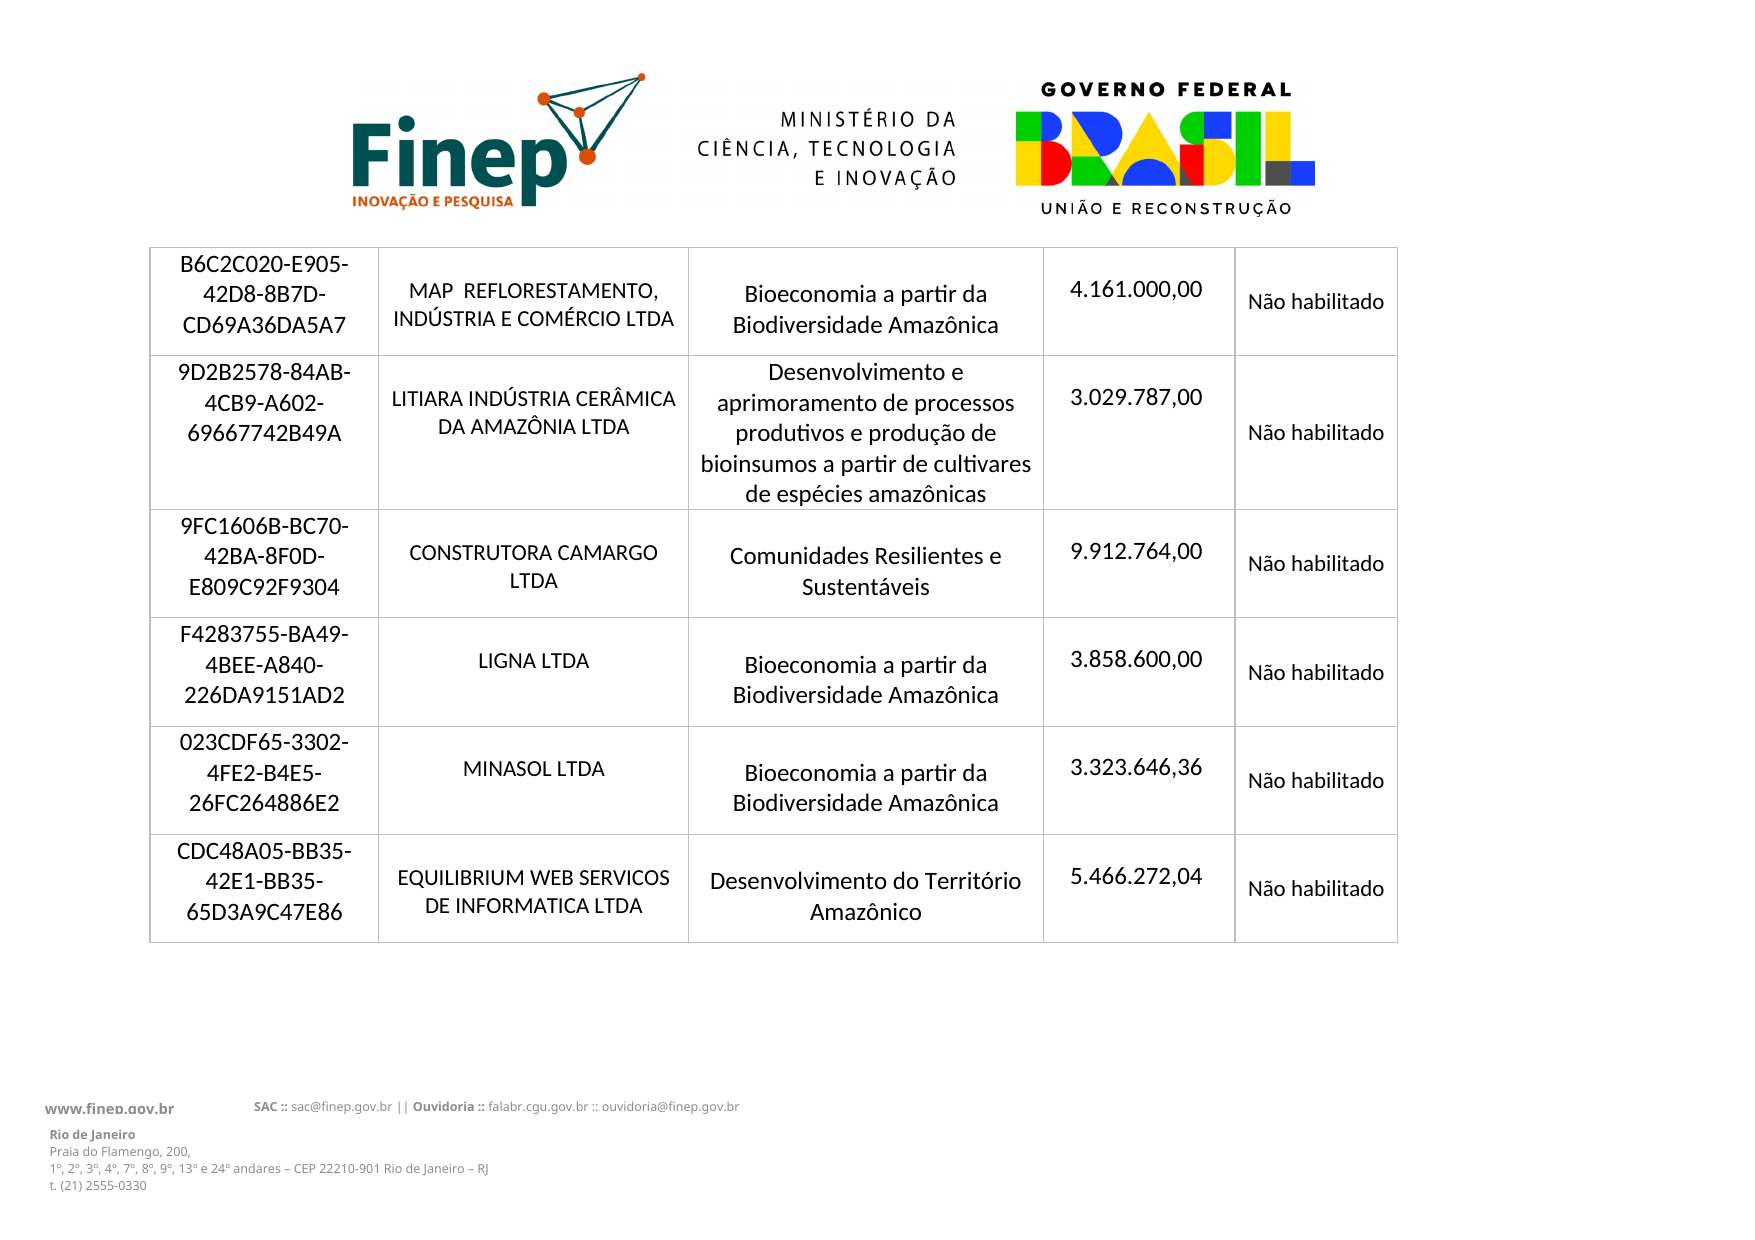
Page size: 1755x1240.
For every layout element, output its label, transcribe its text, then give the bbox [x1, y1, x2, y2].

table_cell Desenvolvimento e aprimoramento de processos produtivos e produção de bioinsumos a partir de cultivares de espécies amazônicas [689, 356, 1043, 509]
table_cell B6C2C020-E905-42D8-8B7D-CD69A36DA5A7 [151, 248, 378, 355]
table_cell 9.912.764,00 [1044, 510, 1234, 617]
table_cell CDC48A05-BB35-42E1-BB35-65D3A9C47E86 [151, 835, 378, 942]
table_cell 9D2B2578-84AB-4CB9-A602-69667742B49A [151, 356, 378, 509]
table_cell MAP REFLORESTAMENTO, INDÚSTRIA E COMÉRCIO LTDA [379, 248, 688, 355]
table_cell 023CDF65-3302-4FE2-B4E5-26FC264886E2 [151, 727, 378, 834]
table_cell Não habilitado [1236, 356, 1397, 509]
table_cell MINASOL LTDA [379, 727, 688, 834]
table_cell 3.029.787,00 [1044, 356, 1234, 509]
table_cell Não habilitado [1236, 727, 1397, 834]
table_cell 3.323.646,36 [1044, 727, 1234, 834]
table_cell 4.161.000,00 [1044, 248, 1234, 355]
table_cell Bioeconomia a partir da Biodiversidade Amazônica [689, 248, 1043, 355]
table_cell Não habilitado [1236, 248, 1397, 355]
table_cell CONSTRUTORA CAMARGO LTDA [379, 510, 688, 617]
table_cell Comunidades Resilientes e Sustentáveis [689, 510, 1043, 617]
table_cell 9FC1606B-BC70-42BA-8F0D-E809C92F9304 [151, 510, 378, 617]
table_cell Desenvolvimento do Território Amazônico [689, 835, 1043, 942]
table_cell Bioeconomia a partir da Biodiversidade Amazônica [689, 618, 1043, 726]
table_cell Não habilitado [1236, 835, 1397, 942]
table_cell LIGNA LTDA [379, 618, 688, 726]
table_cell EQUILIBRIUM WEB SERVICOS DE INFORMATICA LTDA [379, 835, 688, 942]
table_cell F4283755-BA49-4BEE-A840-226DA9151AD2 [151, 618, 378, 726]
table_cell Não habilitado [1236, 510, 1397, 617]
table_cell LITIARA INDÚSTRIA CERÂMICA DA AMAZÔNIA LTDA [379, 356, 688, 509]
table_cell 5.466.272,04 [1044, 835, 1234, 942]
table_cell Não habilitado [1236, 618, 1397, 726]
table_cell Bioeconomia a partir da Biodiversidade Amazônica [689, 727, 1043, 834]
table_cell 3.858.600,00 [1044, 618, 1234, 726]
